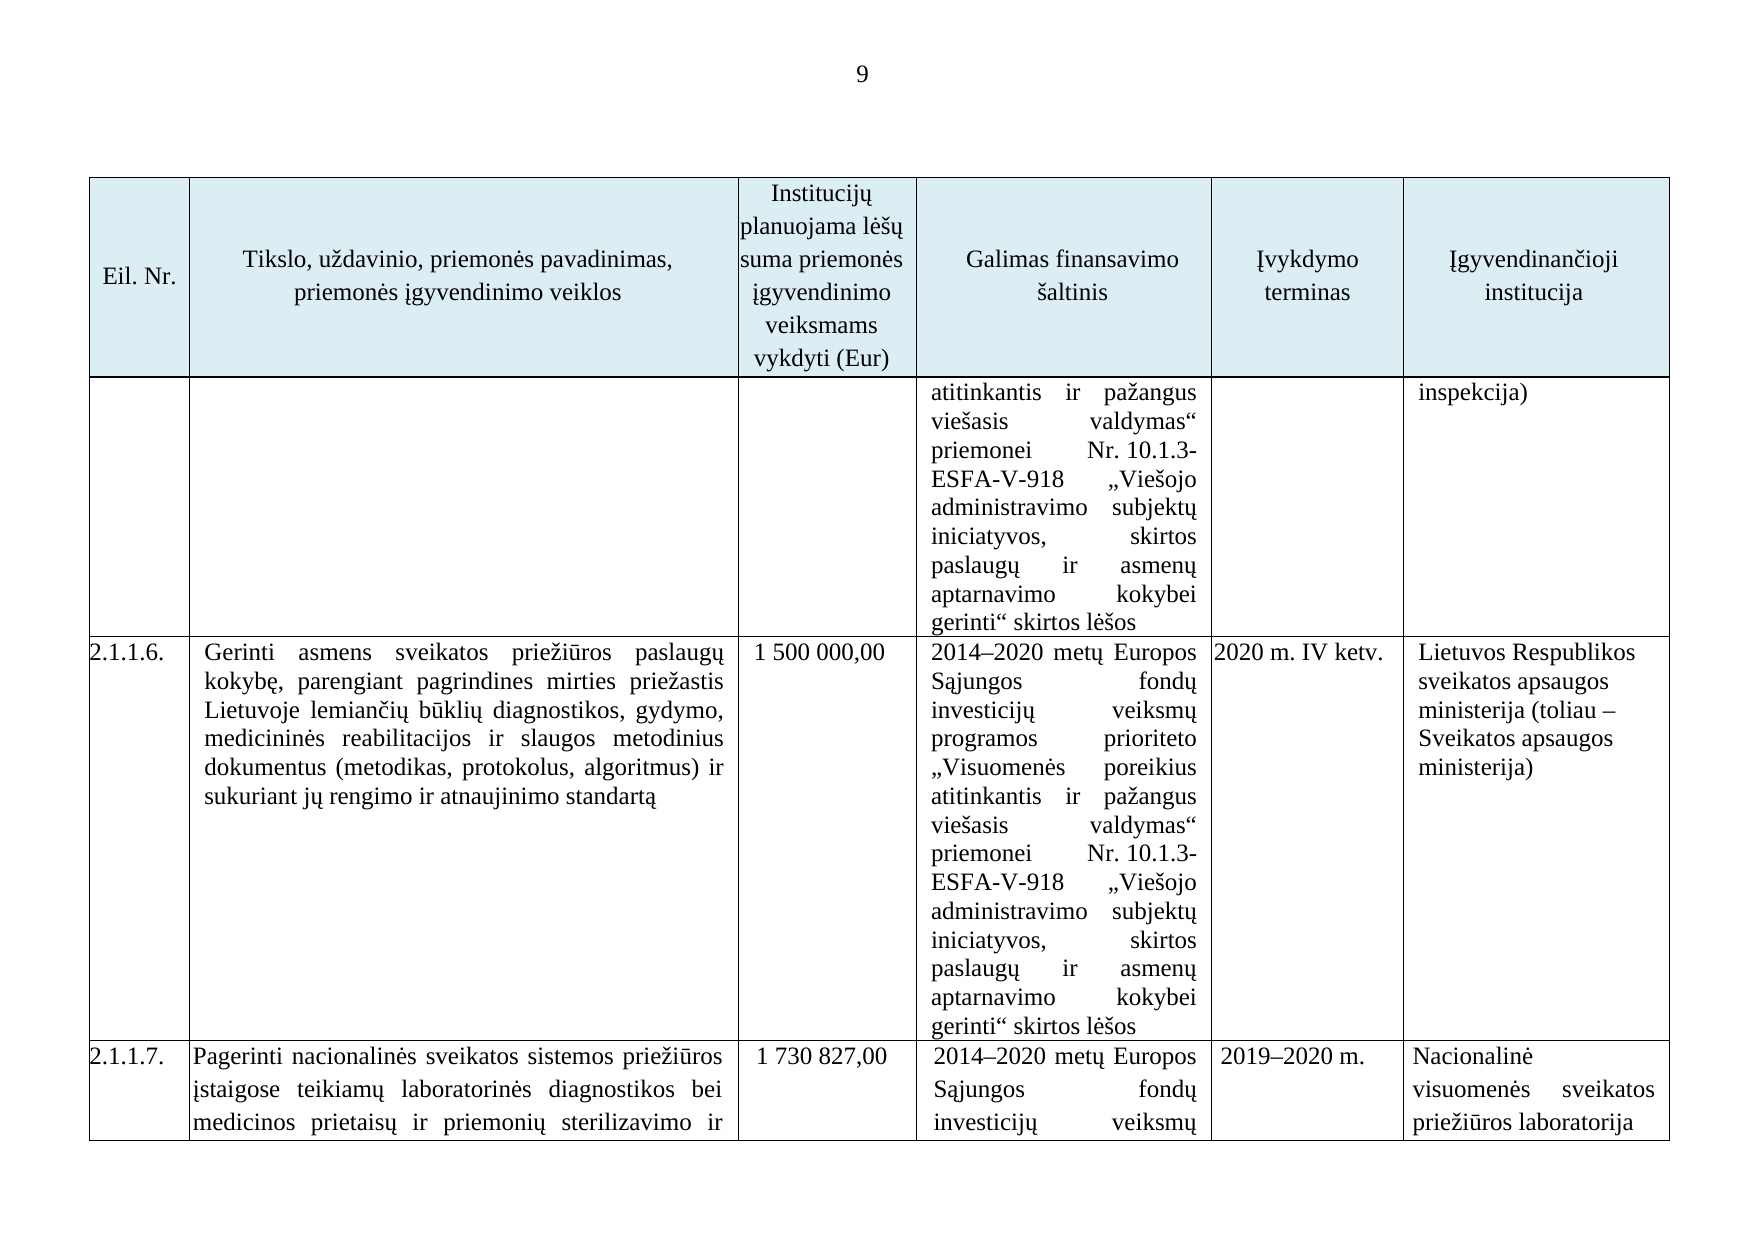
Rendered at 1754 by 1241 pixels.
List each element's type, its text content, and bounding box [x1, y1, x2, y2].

table_cell 1 730 827,00 [739, 1041, 916, 1140]
table_header Įvykdymo terminas [1212, 178, 1403, 376]
table_header Institucijų planuojama lėšų suma priemonės įgyvendinimo veiksmams vykdyti (Eur) [739, 178, 916, 376]
table_cell Lietuvos Respublikos sveikatos apsaugos ministerija (toliau – Sveikatos apsaugos ministerija) [1404, 637, 1669, 1040]
table_cell 2019–2020 m. [1212, 1041, 1403, 1140]
table_cell [90, 378, 189, 636]
table_header Tikslo, uždavinio, priemonės pavadinimas, priemonės įgyvendinimo veiklos [190, 178, 738, 376]
table_header Galimas finansavimo šaltinis [917, 178, 1211, 376]
table_cell atitinkantis ir pažangus viešasis valdymas“ priemonei Nr. 10.1.3-ESFA-V-918 „Viešojo administravimo subjektų iniciatyvos, skirtos paslaugų ir asmenų aptarnavimo kokybei gerinti“ skirtos lėšos [917, 378, 1211, 636]
table_cell 1 500 000,00 [739, 637, 916, 1040]
table_cell 2.1.1.6. [90, 637, 189, 1040]
table_cell 2014–2020 metų Europos Sąjungos fondų investicijų veiksmų [917, 1041, 1211, 1140]
table_cell Nacionalinė visuomenės sveikatos priežiūros laboratorija [1404, 1041, 1669, 1140]
table_cell 2014–2020 metų Europos Sąjungos fondų investicijų veiksmų programos prioriteto „Visuomenės poreikius atitinkantis ir pažangus viešasis valdymas“ priemonei Nr. 10.1.3-ESFA-V-918 „Viešojo administravimo subjektų iniciatyvos, skirtos paslaugų ir asmenų aptarnavimo kokybei gerinti“ skirtos lėšos [917, 637, 1211, 1040]
table_cell [739, 378, 916, 636]
table_cell [1212, 378, 1403, 636]
table_cell [190, 378, 738, 636]
table_header Eil. Nr. [90, 178, 189, 376]
table_cell Gerinti asmens sveikatos priežiūros paslaugų kokybę, parengiant pagrindines mirties priežastis Lietuvoje lemiančių būklių diagnostikos, gydymo, medicininės reabilitacijos ir slaugos metodinius dokumentus (metodikas, protokolus, algoritmus) ir sukuriant jų rengimo ir atnaujinimo standartą [190, 637, 738, 1040]
table_cell 2.1.1.7. [90, 1041, 189, 1140]
table_cell inspekcija) [1404, 378, 1669, 636]
table_cell 2020 m. IV ketv. [1212, 637, 1403, 1040]
table_header Įgyvendinančioji institucija [1404, 178, 1669, 376]
table_cell Pagerinti nacionalinės sveikatos sistemos priežiūros įstaigose teikiamų laboratorinės diagnostikos bei medicinos prietaisų ir priemonių sterilizavimo ir [190, 1041, 738, 1140]
